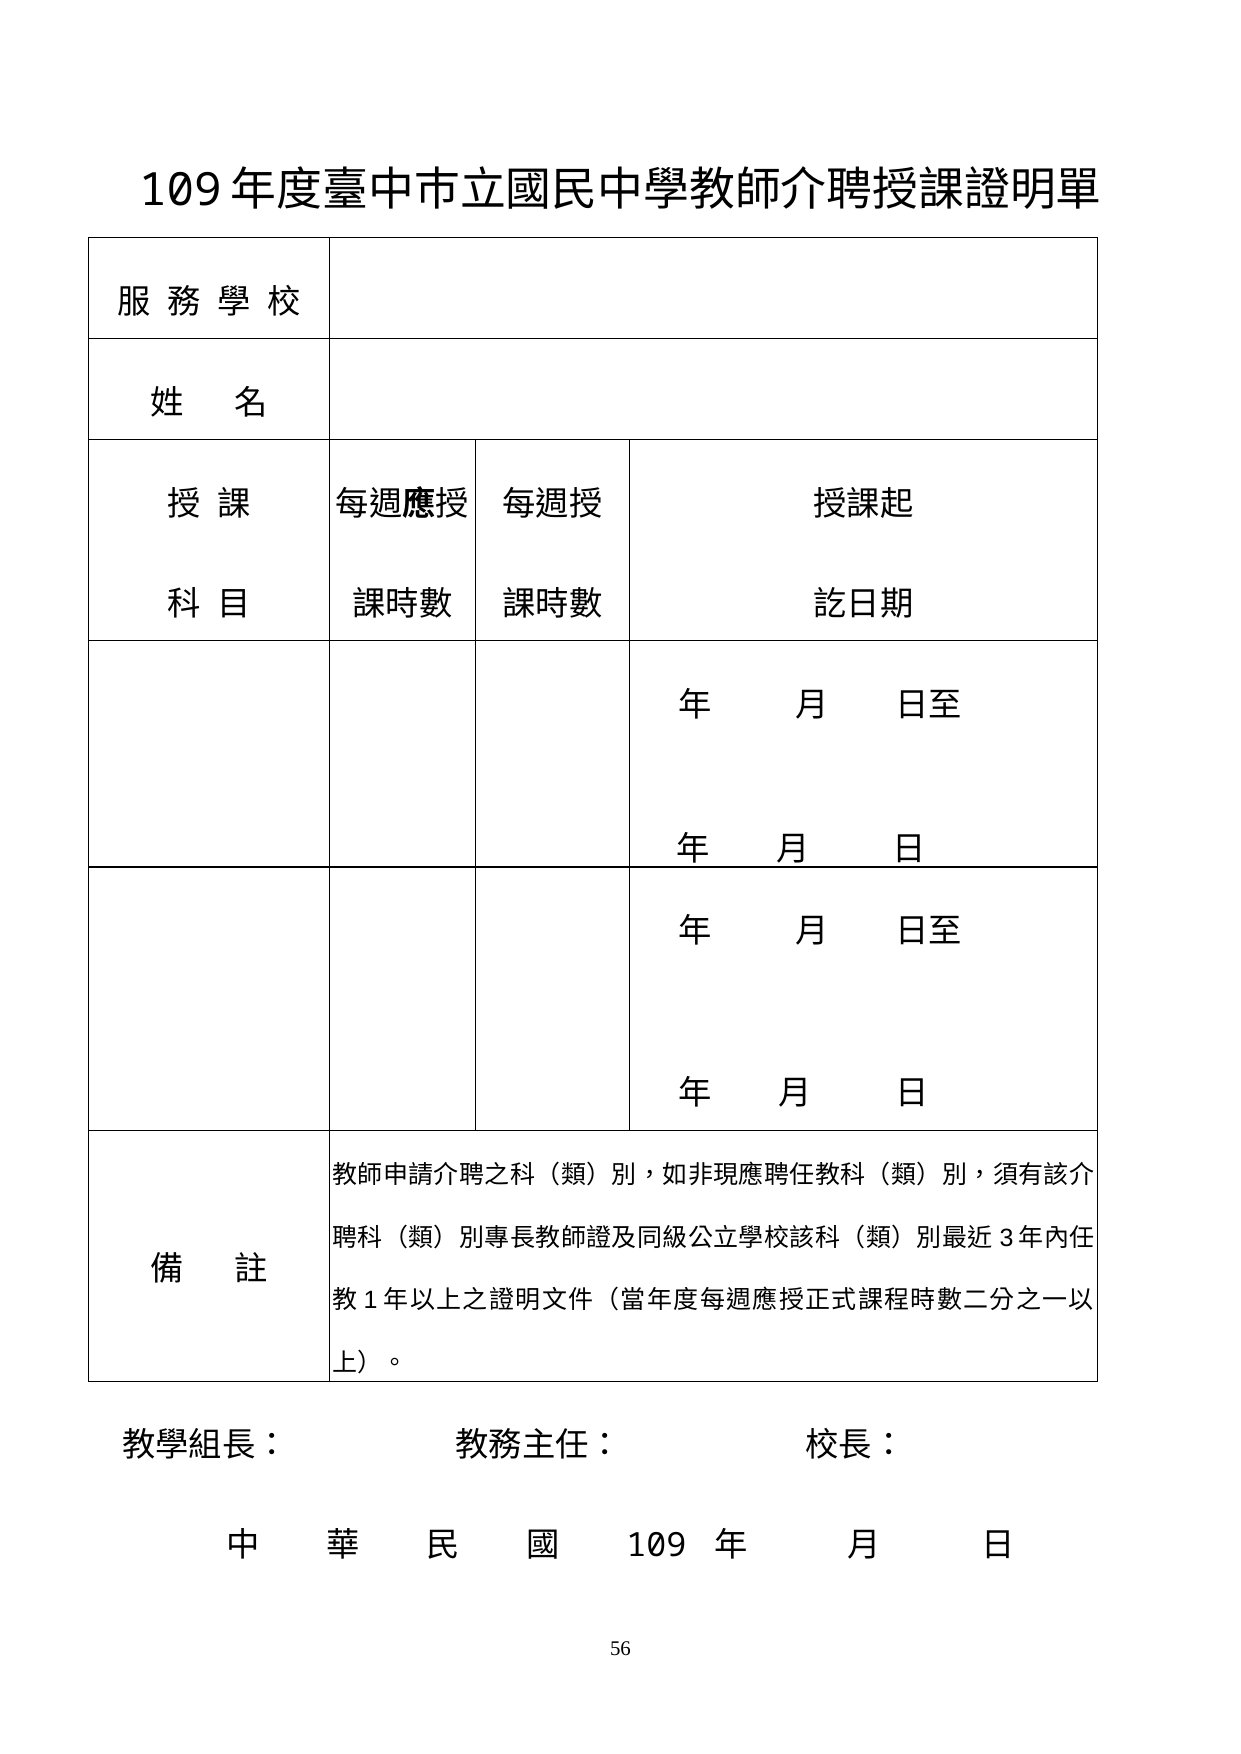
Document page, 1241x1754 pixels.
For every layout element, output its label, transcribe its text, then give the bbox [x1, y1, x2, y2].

table_cell 每週授 課時數 [476, 440, 629, 640]
table_cell [476, 641, 629, 866]
table_header 服 務 學 校 [89, 238, 329, 338]
table_cell [330, 339, 1097, 439]
text 109年度臺中巿立國民中學教師介聘授課證明單 [89, 112, 1152, 237]
subtitle 中 華 民 國 109 年 月 日 [89, 1501, 1152, 1563]
table_cell [330, 641, 475, 866]
table_cell 授課起 訖日期 [630, 440, 1097, 640]
table_cell 每週應授 課時數 [330, 440, 475, 640]
table_header [330, 238, 1097, 338]
subtitle 教學組長： 教務主任： 校長： [89, 1401, 1152, 1463]
table_cell 年 月 日至 年 月 日 [630, 868, 1097, 1130]
table_cell 備 註 [89, 1131, 329, 1381]
table_cell [476, 868, 629, 1130]
table_cell 年 月 日至 年 月 日 [630, 641, 1097, 866]
table_cell 姓 名 [89, 339, 329, 439]
table_cell 教師申請介聘之科（類）別，如非現應聘任教科（類）別，須有該介聘科（類）別專長教師證及同級公立學校該科（類）別最近3年內任教1年以上之證明文件（當年度每週應授正式課程時數二分之一以上）。 [330, 1131, 1097, 1381]
table_cell 授 課 科 目 [89, 440, 329, 640]
table_cell [89, 868, 329, 1130]
table_cell [89, 641, 329, 866]
table_cell [330, 868, 475, 1130]
